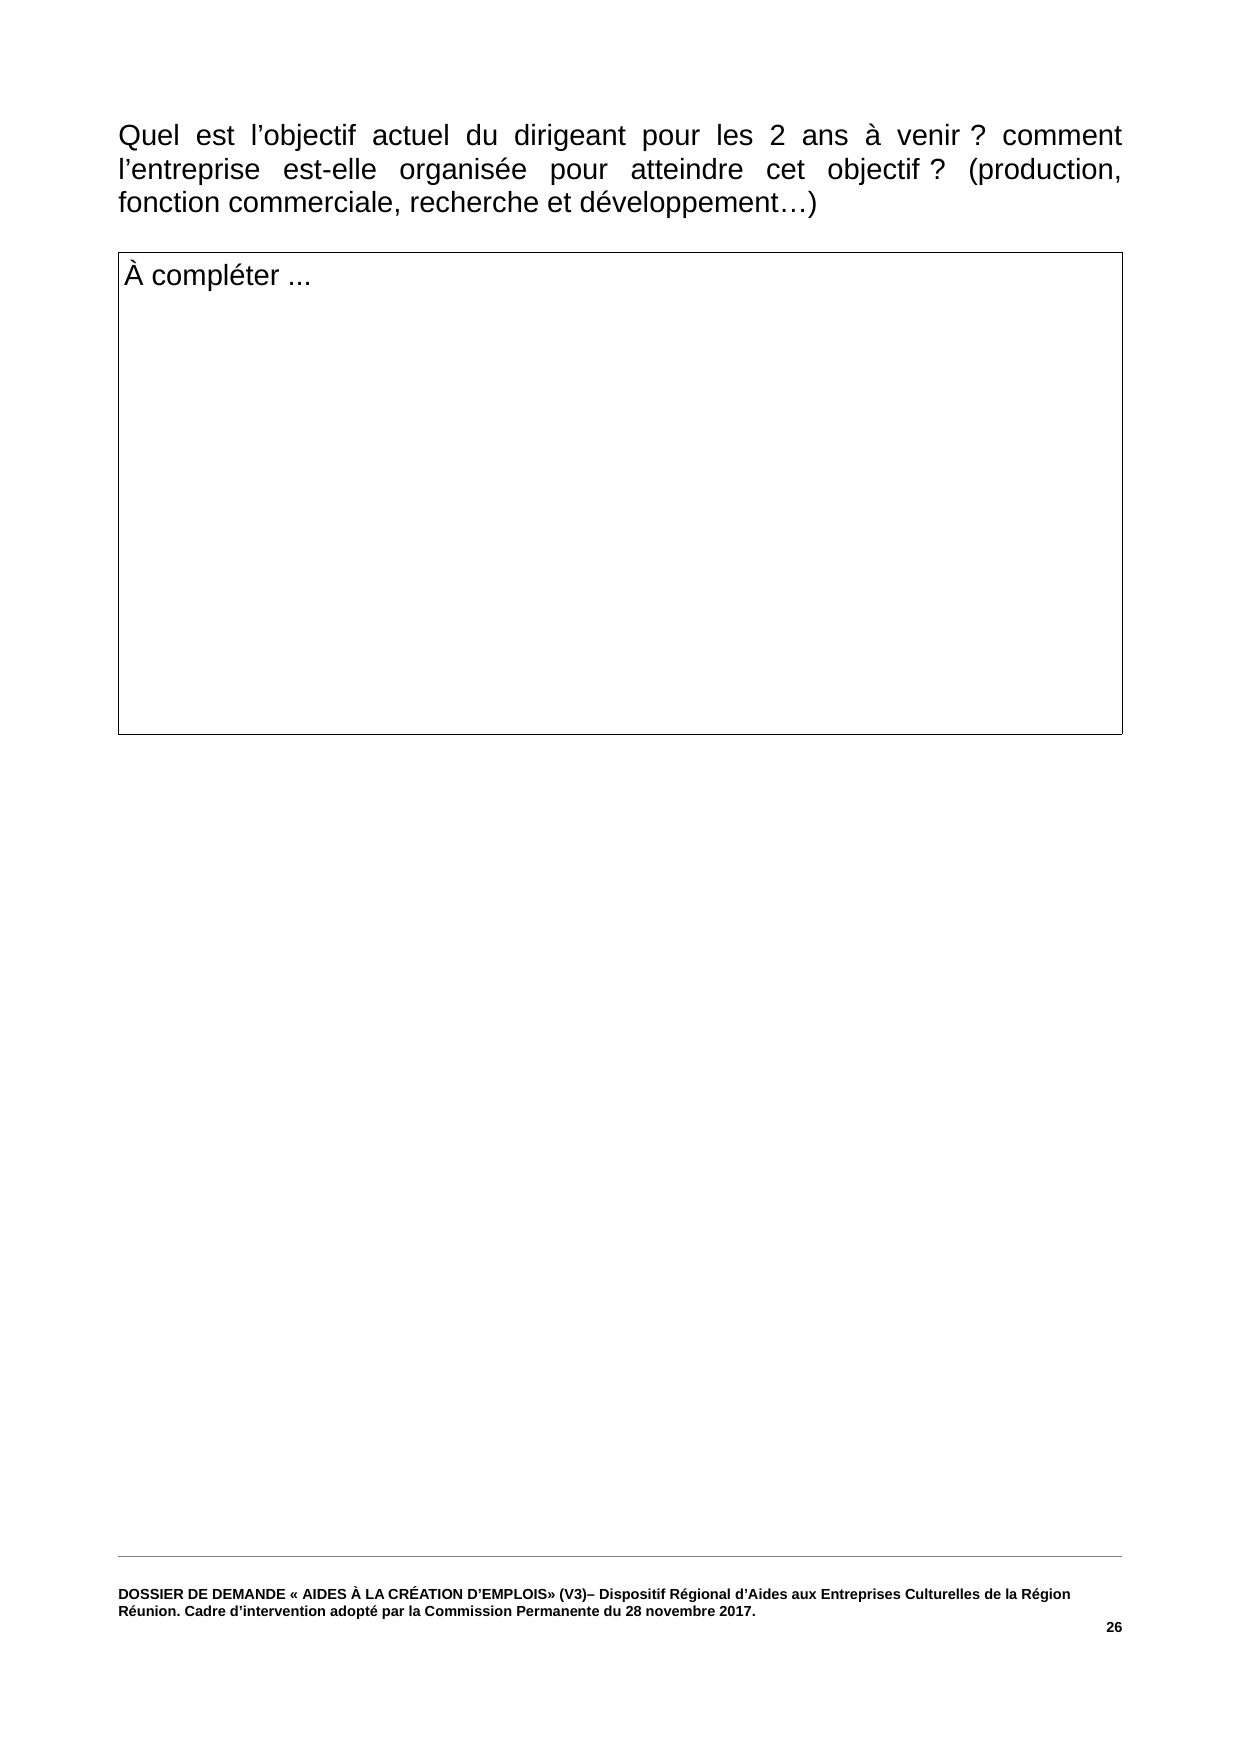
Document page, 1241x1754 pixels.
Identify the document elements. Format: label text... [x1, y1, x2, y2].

text Quel est l’objectif actuel du dirigeant pour les 2 ans à venir ? comment l’entreprise est-elle organisée pour atteindre cet objectif ? (production, fonction commerciale, recherche et développement…) [118, 118, 1122, 219]
table_header À compléter ... [119, 253, 1122, 733]
